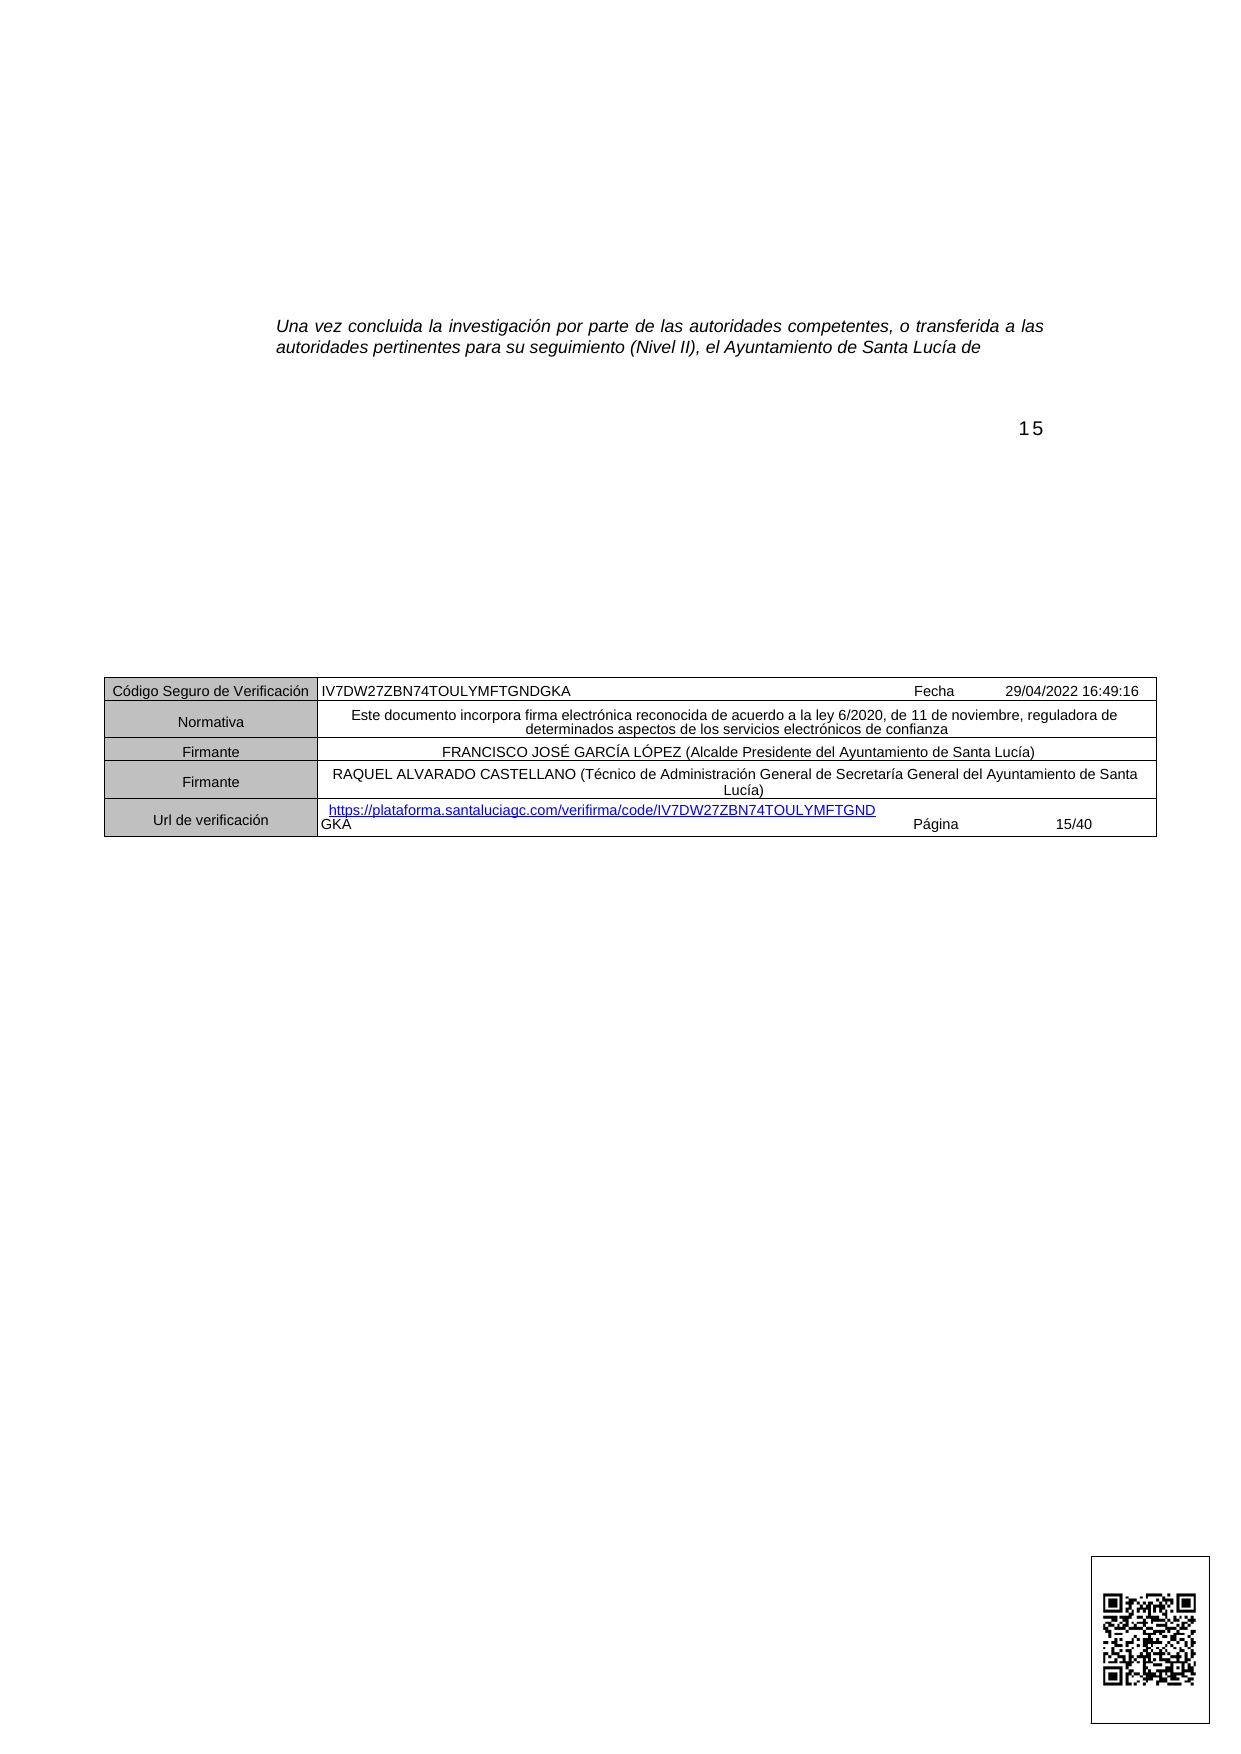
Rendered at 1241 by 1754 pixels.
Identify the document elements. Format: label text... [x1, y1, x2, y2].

picture [1092, 1557, 1209, 1723]
table_cell Url de verificación [105, 799, 317, 836]
table_header IV7DW27ZBN74TOULYMFTGNDGKA Fecha 29/04/2022 16:49:16 [318, 678, 1156, 700]
table_cell https://plataforma.santaluciagc.com/verifirma/code/IV7DW27ZBN74TOULYMFTGND GKA Página 15/40 [318, 799, 1156, 836]
table_cell Firmante [105, 761, 317, 798]
text 15 [1018, 417, 1158, 439]
table_cell Normativa [105, 701, 317, 737]
text Una vez concluida la investigación por parte de las autoridades competentes, o transferida a las autoridades pertinentes para su seguimiento (Nivel II), el Ayuntamiento de Santa Lucía de [276, 317, 1045, 357]
table_cell Firmante [105, 738, 317, 760]
table_cell Este documento incorpora firma electrónica reconocida de acuerdo a la ley 6/2020, de 11 de noviembre, reguladora de determinados aspectos de los servicios electrónicos de confianza [318, 701, 1156, 737]
table_header Código Seguro de Verificación [105, 678, 317, 700]
table_cell FRANCISCO JOSÉ GARCÍA LÓPEZ (Alcalde Presidente del Ayuntamiento de Santa Lucía) [318, 738, 1156, 760]
table_cell RAQUEL ALVARADO CASTELLANO (Técnico de Administración General de Secretaría General del Ayuntamiento de Santa Lucía) [318, 761, 1156, 798]
